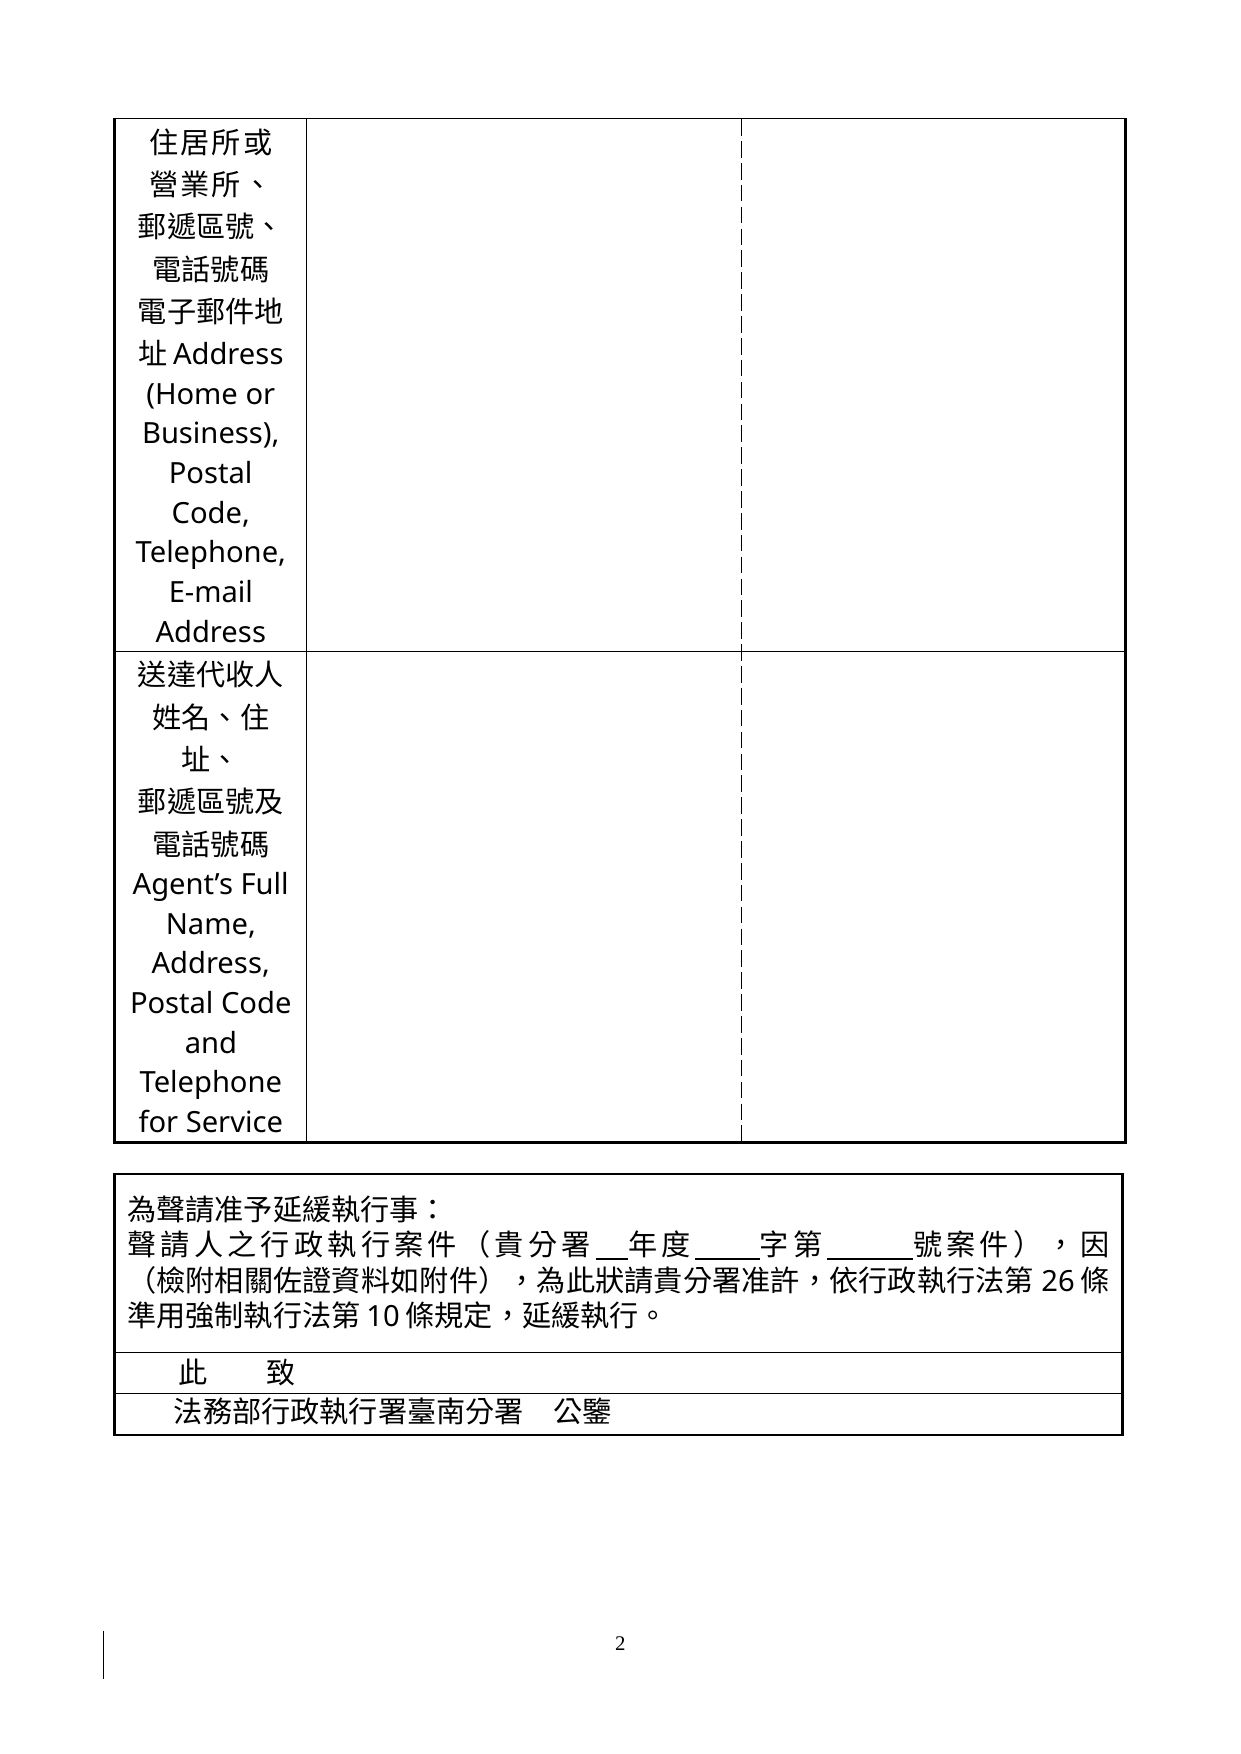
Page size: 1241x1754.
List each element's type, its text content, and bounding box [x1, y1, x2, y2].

table_cell [307, 119, 741, 651]
table_cell [741, 119, 1124, 651]
table_header 為聲請准予延緩執行事： 聲請人之行政執行案件（貴分署 年度 字第 號案件），因 （檢附相關佐證資料如附件），為此狀請貴分署准許，依行政執行法第26條準用強制執行法第10條規定，延緩執行。 [116, 1175, 1121, 1351]
table_cell 此 致 [116, 1353, 1121, 1393]
table_cell 法務部行政執行署臺南分署 公鑒 [116, 1394, 1121, 1434]
table_cell 住居所或 營業所、 郵遞區號、 電話號碼 電子郵件地 址Address (Home or Business), Postal Code, Telephone, E-mail Address [116, 119, 306, 651]
table_cell 送達代收人 姓名、住址、 郵遞區號及 電話號碼Agent’s Full Name, Address, Postal Code and Telephone for Service [116, 652, 306, 1141]
table_cell [307, 652, 741, 1141]
table_cell [741, 652, 1124, 1141]
